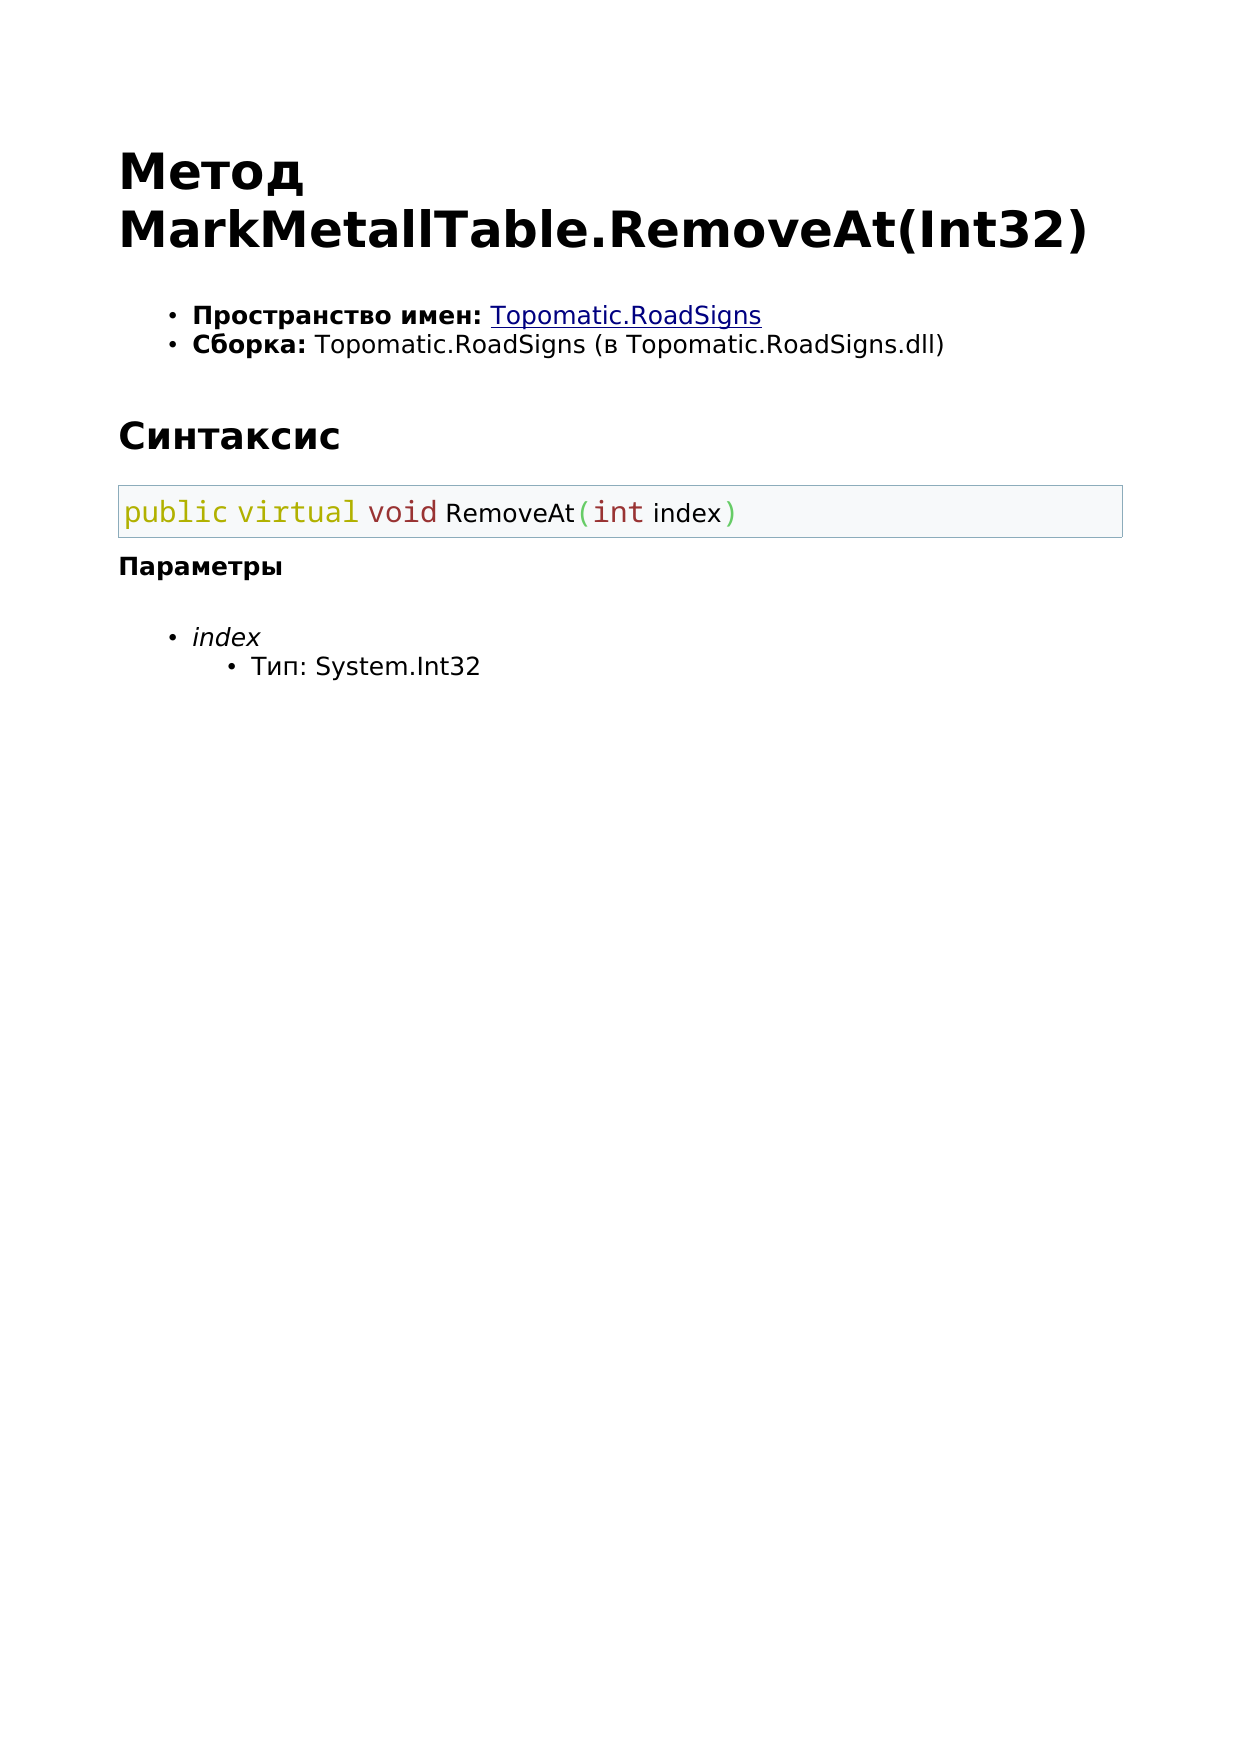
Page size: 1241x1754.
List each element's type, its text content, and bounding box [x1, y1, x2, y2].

subtitle Синтаксис [118, 414, 1122, 458]
list Пространство имен: Topomatic.RoadSigns [177, 302, 1122, 331]
list Сборка: Topomatic.RoadSigns (в Topomatic.RoadSigns.dll) [177, 331, 1122, 360]
table_header public virtual void RemoveAt(int index) [119, 486, 1122, 537]
list Тип: System.Int32 [236, 652, 1122, 681]
text Параметры [118, 552, 1122, 581]
list index [177, 623, 1122, 652]
subtitle Метод MarkMetallTable.RemoveAt(Int32) [118, 143, 1122, 259]
